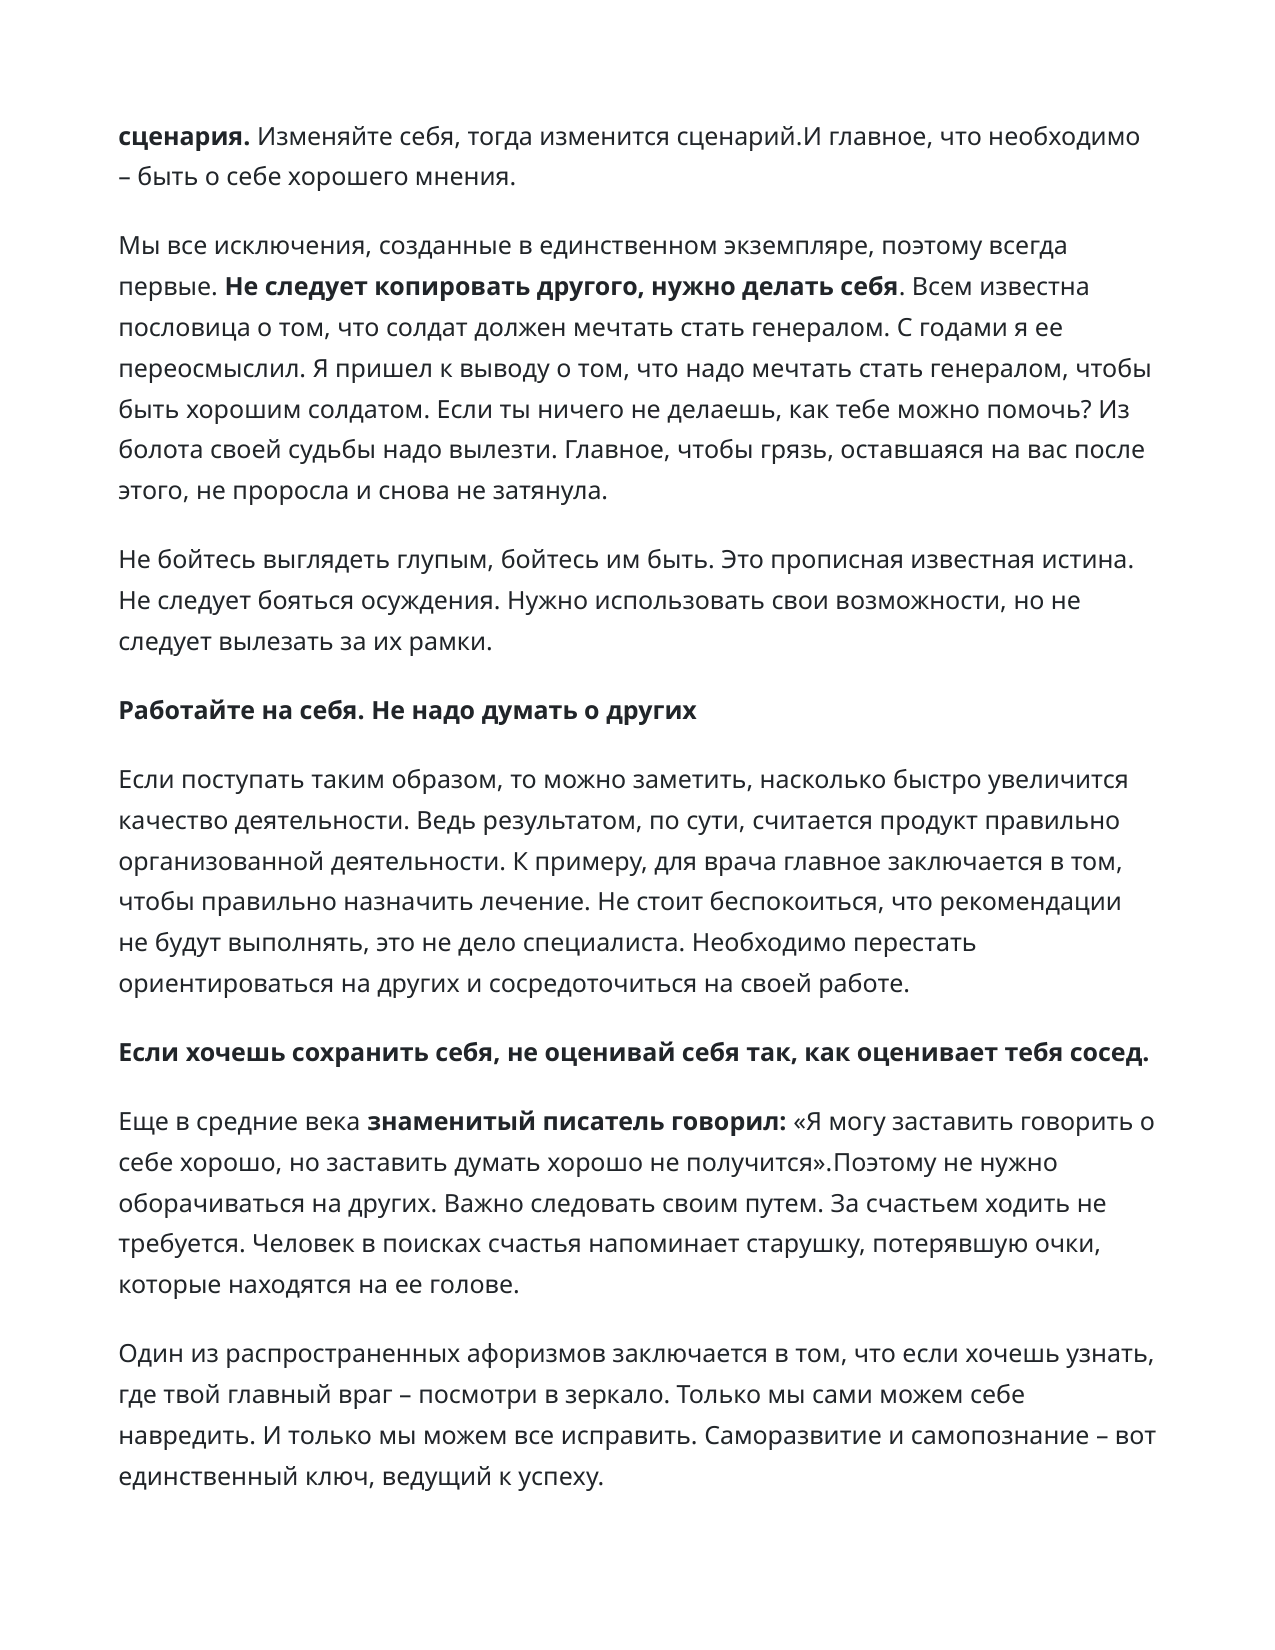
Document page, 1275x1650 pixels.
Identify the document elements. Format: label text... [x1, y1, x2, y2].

text сценария. Изменяйте себя, тогда изменится сценарий.И главное, что необходимо – быть о себе хорошего мнения. [118, 118, 1157, 193]
text Не бойтесь выглядеть глупым, бойтесь им быть. Это прописная известная истина. Не следует бояться осуждения. Нужно использовать свои возможности, но не следует вылезать за их рамки. [118, 542, 1157, 658]
text Если хочешь сохранить себя, не оценивай себя так, как оценивает тебя сосед. [118, 1034, 1157, 1069]
text Один из распространенных афоризмов заключается в том, что если хочешь узнать, где твой главный враг – посмотри в зеркало. Только мы сами можем себе навредить. И только мы можем все исправить. Саморазвитие и самопознание – вот единственный ключ, ведущий к успеху. [118, 1336, 1157, 1492]
text Работайте на себя. Не надо думать о других [118, 692, 1157, 727]
text Еще в средние века знаменитый писатель говорил: «Я могу заставить говорить о себе хорошо, но заставить думать хорошо не получится».Поэтому не нужно оборачиваться на других. Важно следовать своим путем. За счастьем ходить не требуется. Человек в поисках счастья напоминает старушку, потерявшую очки, которые находятся на ее голове. [118, 1103, 1157, 1301]
text Если поступать таким образом, то можно заметить, насколько быстро увеличится качество деятельности. Ведь результатом, по сути, считается продукт правильно организованной деятельности. К примеру, для врача главное заключается в том, чтобы правильно назначить лечение. Не стоит беспокоиться, что рекомендации не будут выполнять, это не дело специалиста. Необходимо перестать ориентироваться на других и сосредоточиться на своей работе. [118, 761, 1157, 1000]
text Мы все исключения, созданные в единственном экземпляре, поэтому всегда первые. Не следует копировать другого, нужно делать себя. Всем известна пословица о том, что солдат должен мечтать стать генералом. С годами я ее переосмыслил. Я пришел к выводу о том, что надо мечтать стать генералом, чтобы быть хорошим солдатом. Если ты ничего не делаешь, как тебе можно помочь? Из болота своей судьбы надо вылезти. Главное, чтобы грязь, оставшаяся на вас после этого, не проросла и снова не затянула. [118, 228, 1157, 507]
